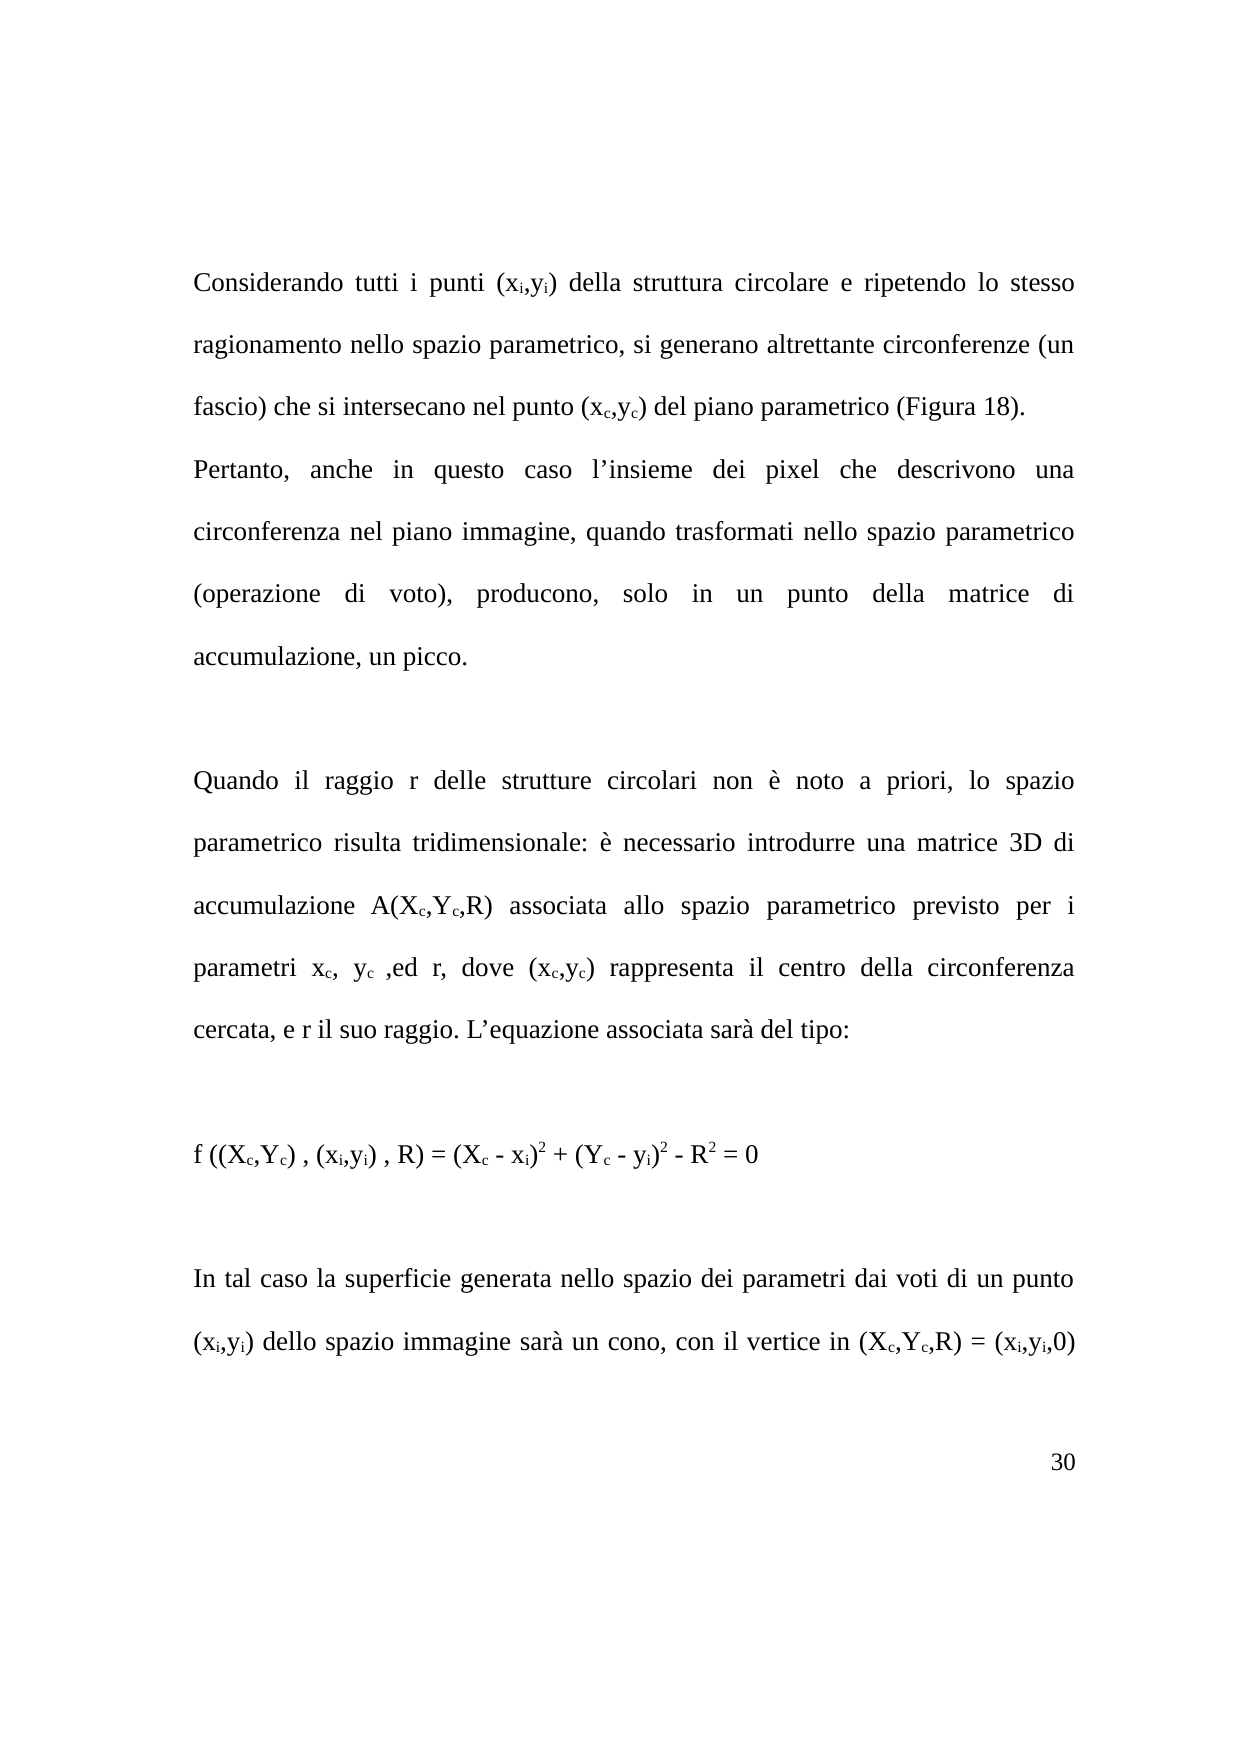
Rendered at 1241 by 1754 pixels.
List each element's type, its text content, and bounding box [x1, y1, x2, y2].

text Considerando tutti i punti (xi,yi) della struttura circolare e ripetendo lo stesso ragionamento nello spazio parametrico, si generano altrettante circonferenze (un fascio) che si intersecano nel punto (xc,yc) del piano parametrico (Figura 18). [193, 266, 1075, 422]
text Quando il raggio r delle strutture circolari non è noto a priori, lo spazio parametrico risulta tridimensionale: è necessario introdurre una matrice 3D di accumulazione A(Xc,Yc,R) associata allo spazio parametrico previsto per i parametri xc, yc ,ed r, dove (xc,yc) rappresenta il centro della circonferenza cercata, e r il suo raggio. L’equazione associata sarà del tipo: [193, 764, 1075, 1044]
text In tal caso la superficie generata nello spazio dei parametri dai voti di un punto (xi,yi) dello spazio immagine sarà un cono, con il vertice in (Xc,Yc,R) = (xi,yi,0) [193, 1263, 1075, 1356]
text f ((Xc,Yc) , (xi,yi) , R) = (Xc - xi)2 + (Yc - yi)2 - R2 = 0 [193, 1138, 1075, 1169]
text Pertanto, anche in questo caso l’insieme dei pixel che descrivono una circonferenza nel piano immagine, quando trasformati nello spazio parametrico (operazione di voto), producono, solo in un punto della matrice di accumulazione, un picco. [193, 453, 1075, 671]
